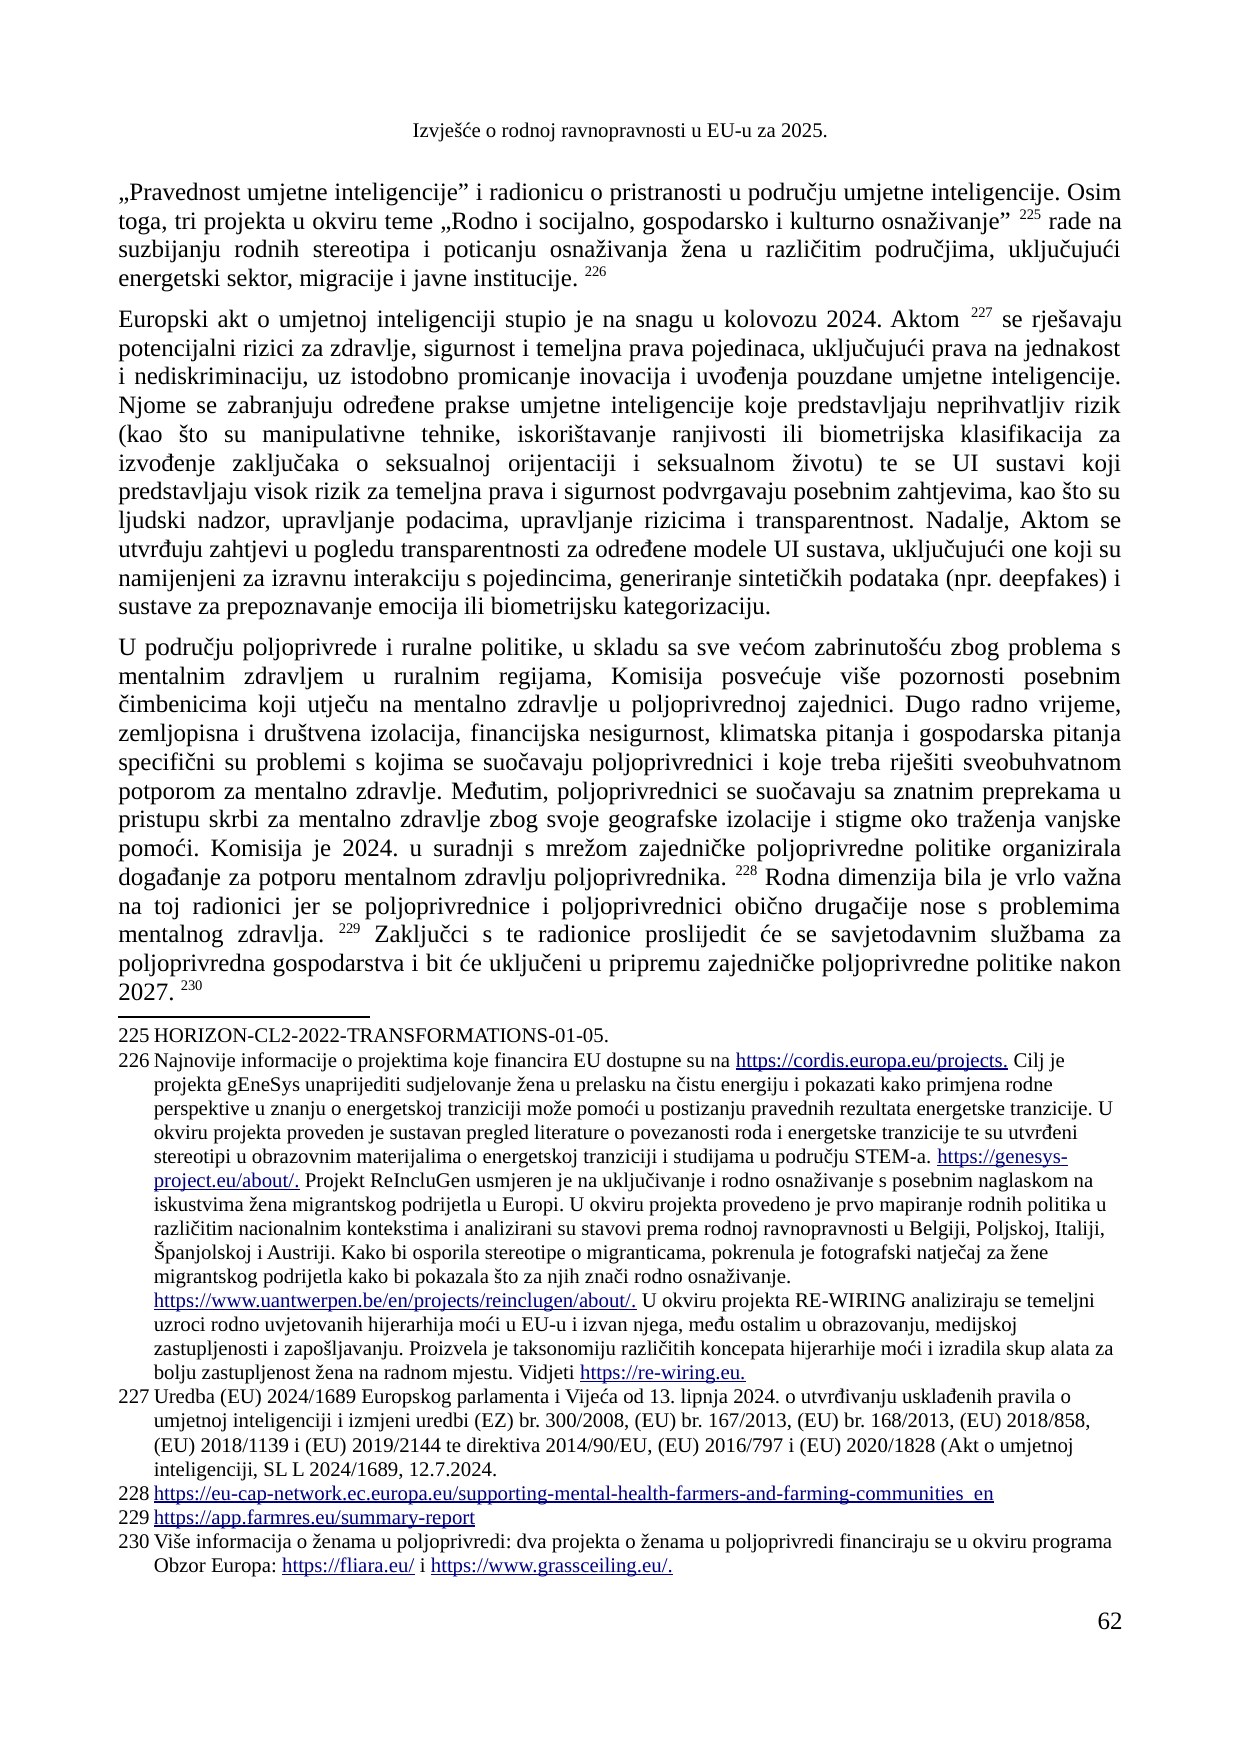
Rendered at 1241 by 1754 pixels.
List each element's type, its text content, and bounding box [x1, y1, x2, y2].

text „Pravednost umjetne inteligencije” i radionicu o pristranosti u području umjetne inteligencije. Osim toga, tri projekta u okviru teme „Rodno i socijalno, gospodarsko i kulturno osnaživanje” rade na suzbijanju rodnih stereotipa i poticanju osnaživanja žena u različitim područjima, uključujući energetski sektor, migracije i javne institucije. [118, 177, 1122, 292]
text Uredba (EU) 2024/1689 Europskog parlamenta i Vijeća od 13. lipnja 2024. o utvrđivanju usklađenih pravila o umjetnoj inteligenciji i izmjeni uredbi (EZ) br. 300/2008, (EU) br. 167/2013, (EU) br. 168/2013, (EU) 2018/858, (EU) 2018/1139 i (EU) 2019/2144 te direktiva 2014/90/EU, (EU) 2016/797 i (EU) 2020/1828 (Akt o umjetnoj inteligenciji, SL L 2024/1689, 12.7.2024. [118, 1384, 1122, 1481]
text U području poljoprivrede i ruralne politike, u skladu sa sve većom zabrinutošću zbog problema s mentalnim zdravljem u ruralnim regijama, Komisija posvećuje više pozornosti posebnim čimbenicima koji utječu na mentalno zdravlje u poljoprivrednoj zajednici. Dugo radno vrijeme, zemljopisna i društvena izolacija, financijska nesigurnost, klimatska pitanja i gospodarska pitanja specifični su problemi s kojima se suočavaju poljoprivrednici i koje treba riješiti sveobuhvatnom potporom za mentalno zdravlje. Međutim, poljoprivrednici se suočavaju sa znatnim preprekama u pristupu skrbi za mentalno zdravlje zbog svoje geografske izolacije i stigme oko traženja vanjske pomoći. Komisija je 2024. u suradnji s mrežom zajedničke poljoprivredne politike organizirala događanje za potporu mentalnom zdravlju poljoprivrednika. Rodna dimenzija bila je vrlo važna na toj radionici jer se poljoprivrednice i poljoprivrednici obično drugačije nose s problemima mentalnog zdravlja. Zaključci s te radionice proslijedit će se savjetodavnim službama za poljoprivredna gospodarstva i bit će uključeni u pripremu zajedničke poljoprivredne politike nakon 2027. [118, 632, 1122, 1006]
text https://eu-cap-network.ec.europa.eu/supporting-mental-health-farmers-and-farming-communities_en [118, 1481, 1122, 1505]
text HORIZON-CL2-2022-TRANSFORMATIONS-01-05. [118, 1023, 1122, 1047]
text Više informacija o ženama u poljoprivredi: dva projekta o ženama u poljoprivredi financiraju se u okviru programa Obzor Europa: https://fliara.eu/ i https://www.grassceiling.eu/. [118, 1529, 1122, 1577]
text Najnovije informacije o projektima koje financira EU dostupne su na https://cordis.europa.eu/projects. Cilj je projekta gEneSys unaprijediti sudjelovanje žena u prelasku na čistu energiju i pokazati kako primjena rodne perspektive u znanju o energetskoj tranziciji može pomoći u postizanju pravednih rezultata energetske tranzicije. U okviru projekta proveden je sustavan pregled literature o povezanosti roda i energetske tranzicije te su utvrđeni stereotipi u obrazovnim materijalima o energetskoj tranziciji i studijama u području STEM-a. https://genesys-project.eu/about/. Projekt ReIncluGen usmjeren je na uključivanje i rodno osnaživanje s posebnim naglaskom na iskustvima žena migrantskog podrijetla u Europi. U okviru projekta provedeno je prvo mapiranje rodnih politika u različitim nacionalnim kontekstima i analizirani su stavovi prema rodnoj ravnopravnosti u Belgiji, Poljskoj, Italiji, Španjolskoj i Austriji. Kako bi osporila stereotipe o migranticama, pokrenula je fotografski natječaj za žene migrantskog podrijetla kako bi pokazala što za njih znači rodno osnaživanje. https://www.uantwerpen.be/en/projects/reinclugen/about/. U okviru projekta RE-WIRING analiziraju se temeljni uzroci rodno uvjetovanih hijerarhija moći u EU-u i izvan njega, među ostalim u obrazovanju, medijskoj zastupljenosti i zapošljavanju. Proizvela je taksonomiju različitih koncepata hijerarhije moći i izradila skup alata za bolju zastupljenost žena na radnom mjestu. Vidjeti https://re-wiring.eu. [118, 1047, 1122, 1384]
text https://app.farmres.eu/summary-report [118, 1505, 1122, 1529]
text Europski akt o umjetnoj inteligenciji stupio je na snagu u kolovozu 2024. Aktom se rješavaju potencijalni rizici za zdravlje, sigurnost i temeljna prava pojedinaca, uključujući prava na jednakost i nediskriminaciju, uz istodobno promicanje inovacija i uvođenja pouzdane umjetne inteligencije. Njome se zabranjuju određene prakse umjetne inteligencije koje predstavljaju neprihvatljiv rizik (kao što su manipulativne tehnike, iskorištavanje ranjivosti ili biometrijska klasifikacija za izvođenje zaključaka o seksualnoj orijentaciji i seksualnom životu) te se UI sustavi koji predstavljaju visok rizik za temeljna prava i sigurnost podvrgavaju posebnim zahtjevima, kao što su ljudski nadzor, upravljanje podacima, upravljanje rizicima i transparentnost. Nadalje, Aktom se utvrđuju zahtjevi u pogledu transparentnosti za određene modele UI sustava, uključujući one koji su namijenjeni za izravnu interakciju s pojedincima, generiranje sintetičkih podataka (npr. deepfakes) i sustave za prepoznavanje emocija ili biometrijsku kategorizaciju. [118, 304, 1122, 620]
